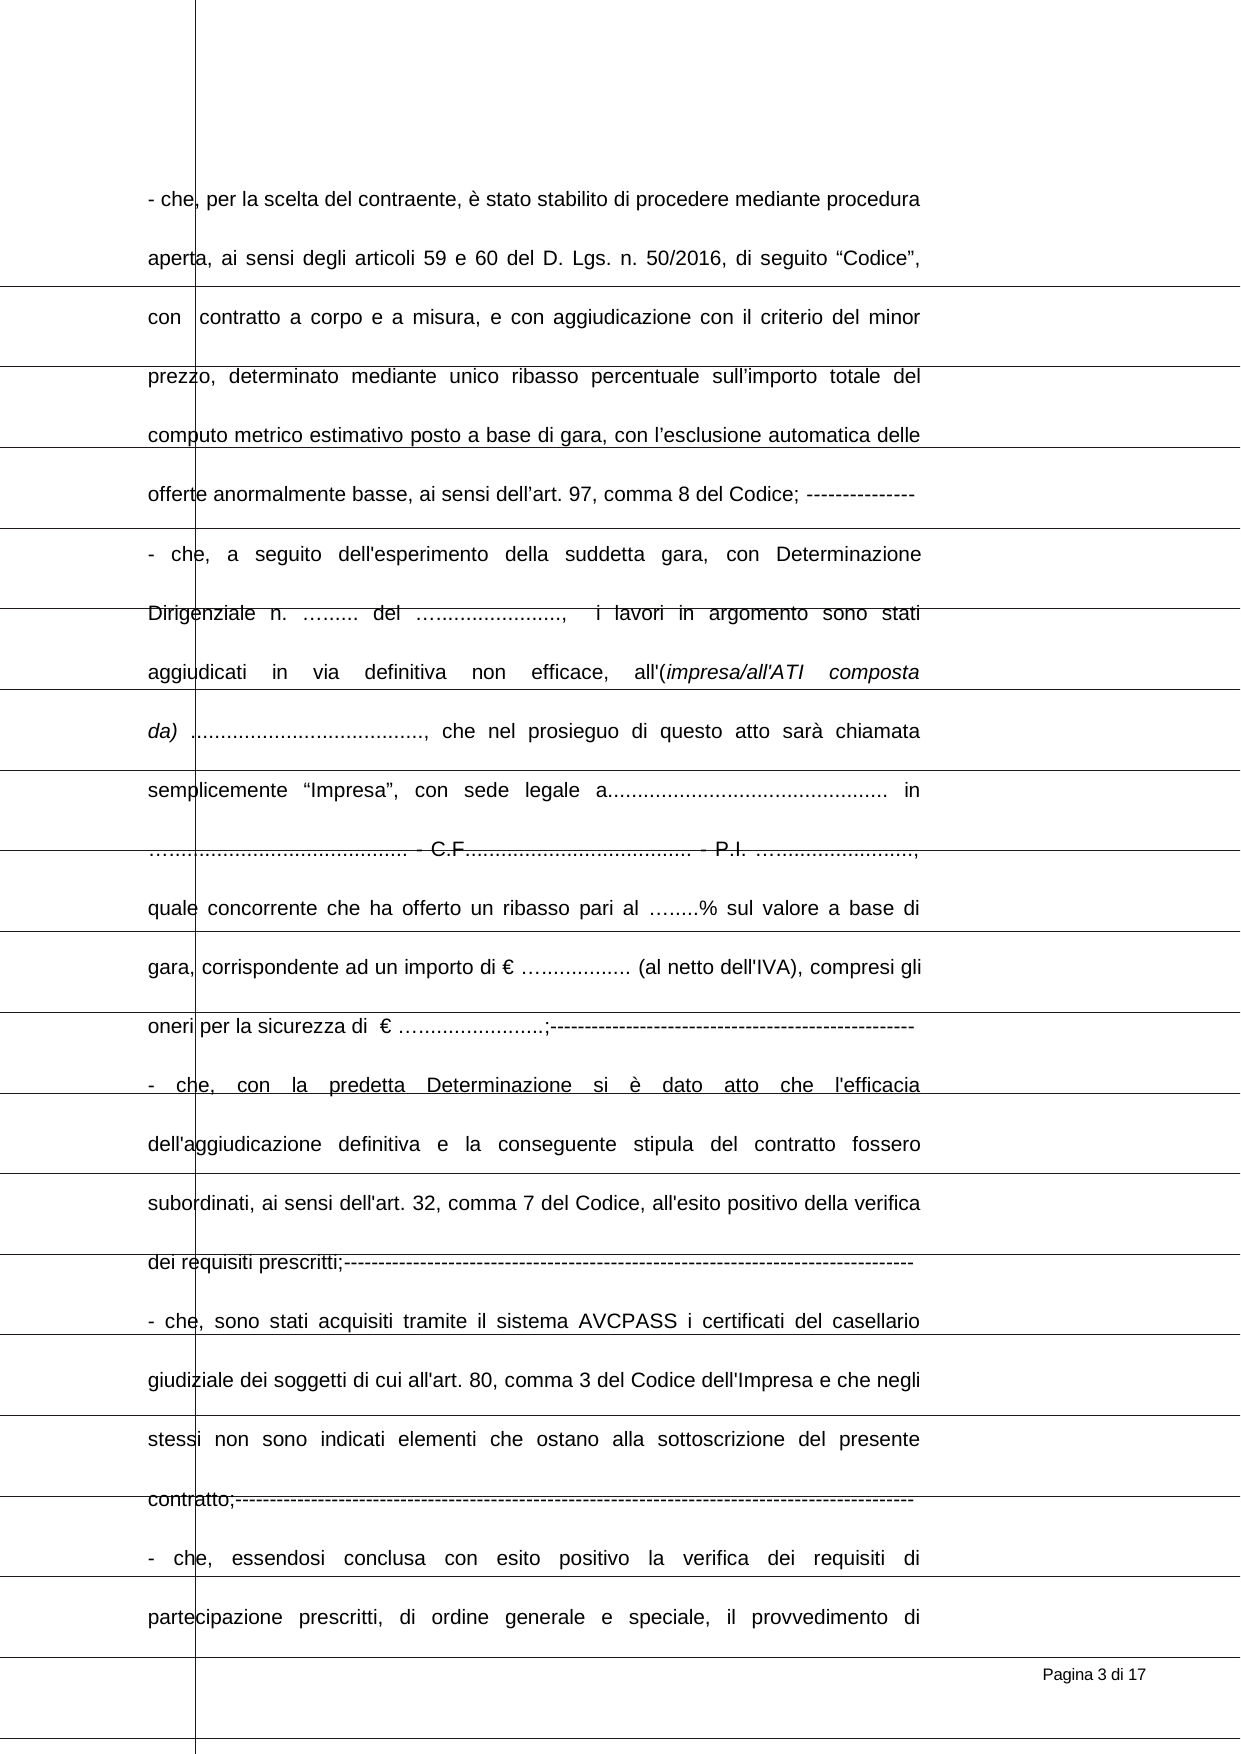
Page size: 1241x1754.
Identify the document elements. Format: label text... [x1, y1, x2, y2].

list - che, con la predetta Determinazione si è dato atto che l'efficacia dell'aggiudicazione definitiva e la conseguente stipula del contratto fossero subordinati, ai sensi dell'art. 32, comma 7 del Codice, all'esito positivo della verifica dei requisiti prescritti; [148, 1045, 921, 1282]
list - che, per la scelta del contraente, è stato stabilito di procedere mediante procedura aperta, ai sensi degli articoli 59 e 60 del D. Lgs. n. 50/2016, di seguito “Codice”, con contratto a corpo e a misura, e con aggiudicazione con il criterio del minor prezzo, determinato mediante unico ribasso percentuale sull’importo totale del computo metrico estimativo posto a base di gara, con l’esclusione automatica delle offerte anormalmente basse, ai sensi dell’art. 97, comma 8 del Codice; [148, 159, 921, 514]
list - che, a seguito dell'esperimento della suddetta gara, con Determinazione Dirigenziale n. …...... del …....................., i lavori in argomento sono stati aggiudicati in via definitiva non efficace, all'(impresa/all'ATI composta da) ......................................., che nel prosieguo di questo atto sarà chiamata semplicemente “Impresa”, con sede legale a............................................... in …........................................ - C.F...................................... - P.I. …......................., quale concorrente che ha offerto un ribasso pari al ….....% sul valore a base di gara, corrispondente ad un importo di € …............... (al netto dell'IVA), compresi gli oneri per la sicurezza di € ….....................; [148, 514, 921, 1045]
list - che, sono stati acquisiti tramite il sistema AVCPASS i certificati del casellario giudiziale dei soggetti di cui all'art. 80, comma 3 del Codice dell'Impresa e che negli stessi non sono indicati elementi che ostano alla sottoscrizione del presente contratto; [148, 1282, 921, 1518]
list - che, essendosi conclusa con esito positivo la verifica dei requisiti di partecipazione prescritti, di ordine generale e speciale, il provvedimento di [148, 1518, 921, 1636]
